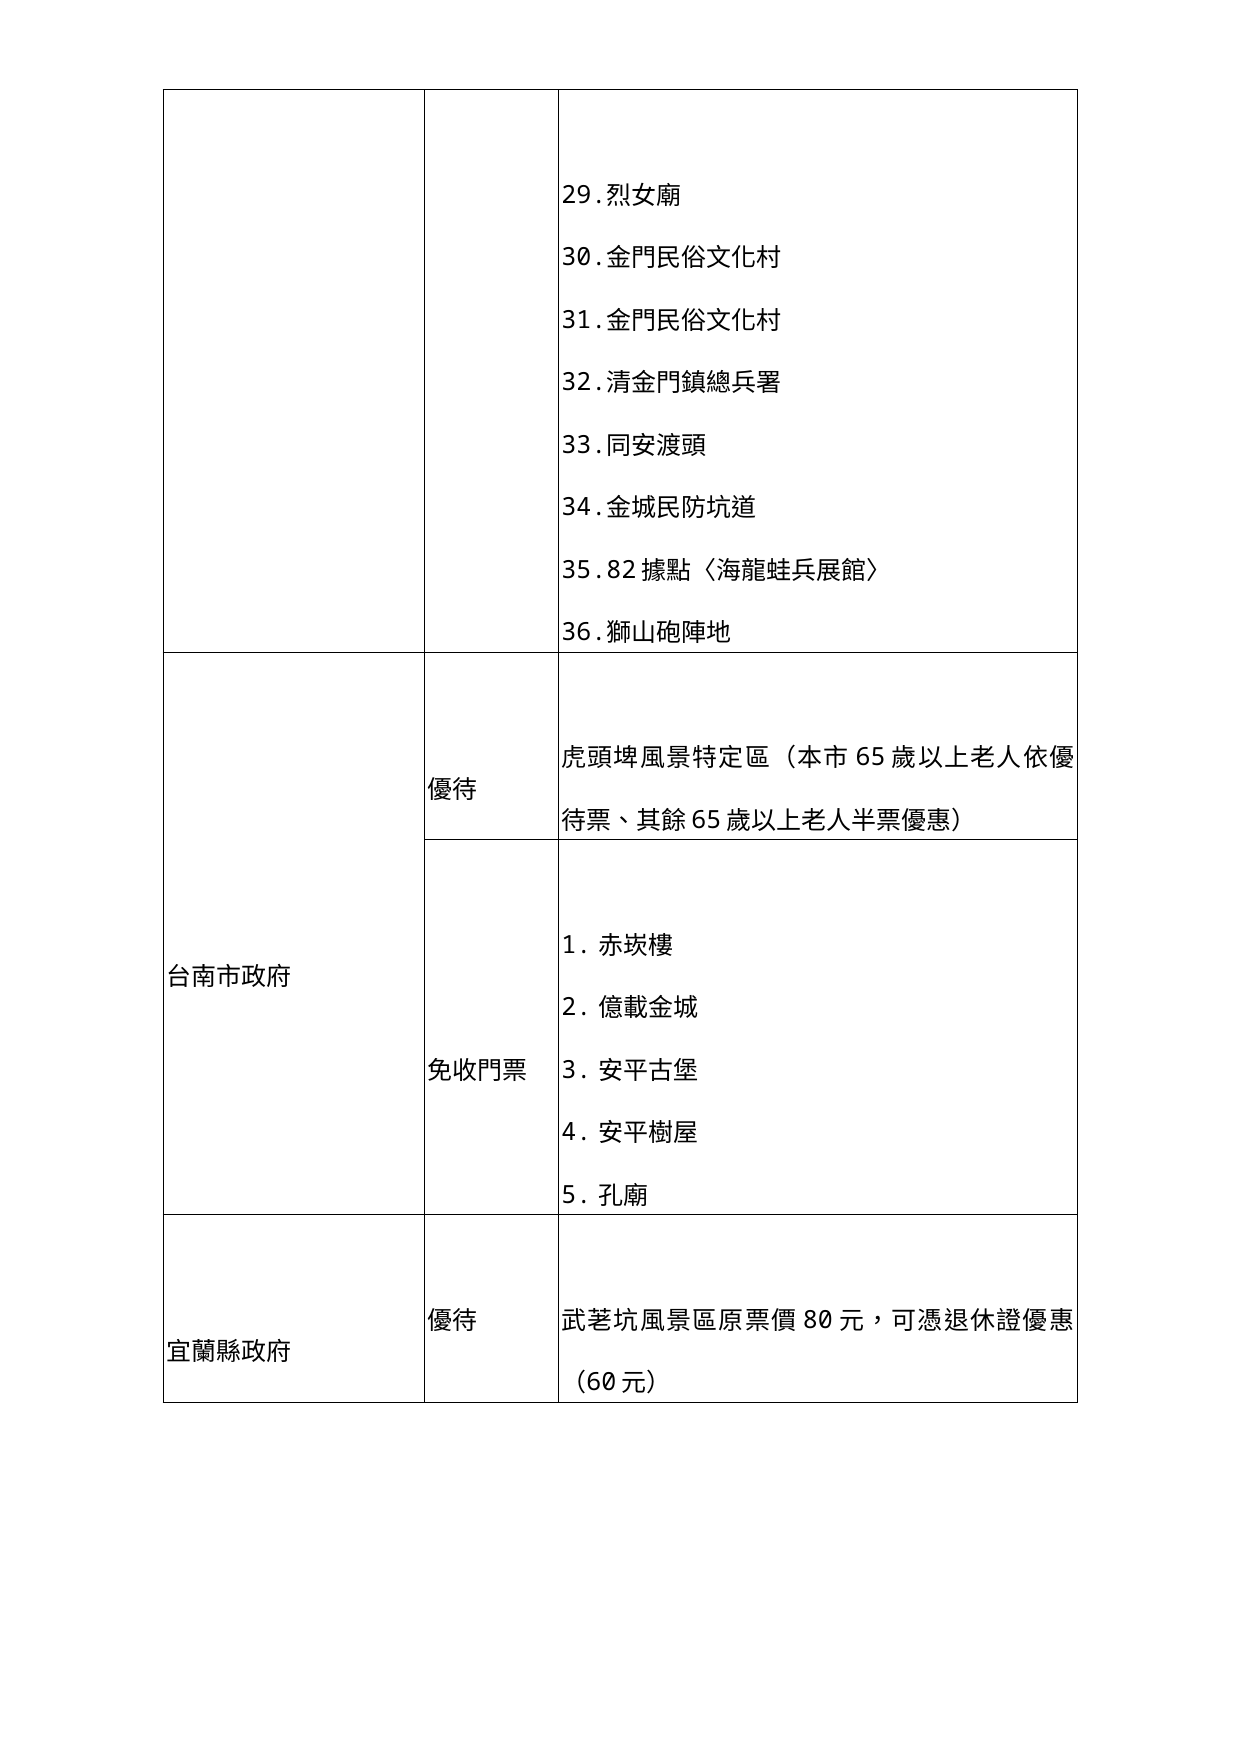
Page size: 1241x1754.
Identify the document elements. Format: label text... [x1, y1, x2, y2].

table_cell 優待 [425, 653, 558, 839]
table_cell 台南市政府 [164, 653, 424, 1214]
table_cell [164, 90, 424, 652]
table_cell 免收門票 [425, 840, 558, 1214]
table_cell 優待 [425, 1215, 558, 1402]
table_cell 宜蘭縣政府 [164, 1215, 424, 1402]
table_cell 虎頭埤風景特定區（本市65歲以上老人依優待票、其餘65歲以上老人半票優惠） [559, 653, 1077, 839]
table_cell 武荖坑風景區原票價80元，可憑退休證優惠（60元） [559, 1215, 1077, 1402]
table_cell [425, 90, 558, 652]
table_cell 莒光樓 得月樓 黃氏酉堂 文台古塔 古崗湖（樓） 模範街 邱良功母節孝坊 翟山坑道 瓊林坑道 海印寺 毋忘在莒勒石 榕園 八二三戰史館 林務所 西山前李宅 馬山觀測站 李光前將軍廟 中山紀念林 經國先生紀念館 古寧頭戰史館 北山古洋樓 振威將軍府第 李光顯府第 慈湖 慈堤 小金門八達樓子 勝利門 湖井頭戰史館 烈女廟 金門民俗文化村 金門民俗文化村 清金門鎮總兵署 同安渡頭 金城民防坑道 82據點〈海龍蛙兵展館〉 獅山砲陣地 [559, 90, 1077, 652]
table_cell 赤崁樓 億載金城 安平古堡 安平樹屋 孔廟 [559, 840, 1077, 1214]
